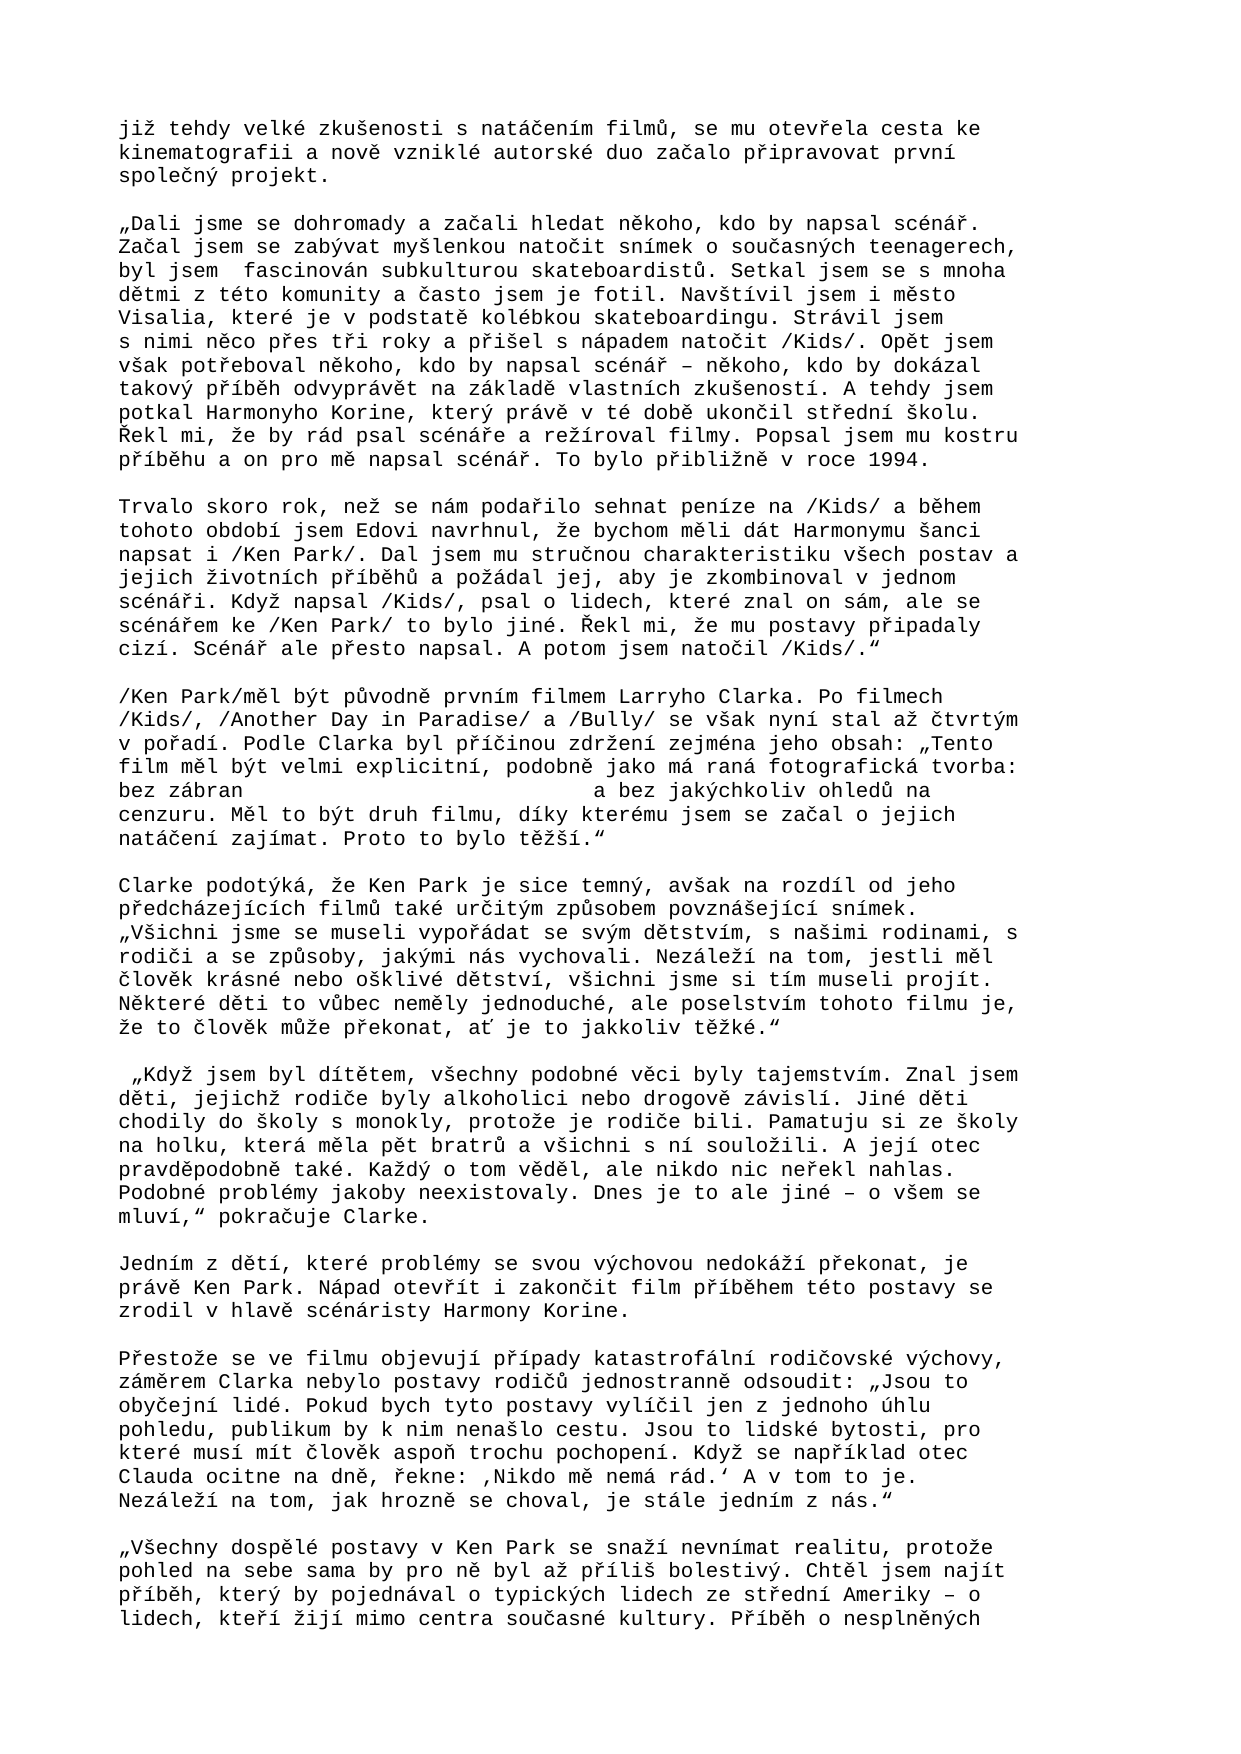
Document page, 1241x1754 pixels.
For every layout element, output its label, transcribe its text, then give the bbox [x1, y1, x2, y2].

text Začal jsem se zabývat myšlenkou natočit snímek o současných teenagerech, [118, 236, 1122, 260]
text pohledu, publikum by k nim nenašlo cestu. Jsou to lidské bytosti, pro [118, 1419, 1122, 1442]
text „Všechny dospělé postavy v Ken Park se snaží nevnímat realitu, protože [118, 1537, 1122, 1561]
text pohled na sebe sama by pro ně byl až příliš bolestivý. Chtěl jsem najít [118, 1561, 1122, 1584]
text byl jsem fascinován subkulturou skateboardistů. Setkal jsem se s mnoha [118, 260, 1122, 284]
text předcházejících filmů také určitým způsobem povznášející snímek. [118, 898, 1122, 922]
text mluví,“ pokračuje Clarke. [118, 1206, 1122, 1229]
text s nimi něco přes tři roky a přišel s nápadem natočit /Kids/. Opět jsem [118, 331, 1122, 354]
text Trvalo skoro rok, než se nám podařilo sehnat peníze na /Kids/ a během [118, 496, 1122, 520]
text Nezáleží na tom, jak hrozně se choval, je stále jedním z nás.“ [118, 1489, 1122, 1513]
text natáčení zajímat. Proto to bylo těžší.“ [118, 827, 1122, 851]
text /Ken Park/měl být původně prvním filmem Larryho Clarka. Po filmech [118, 686, 1122, 709]
text kinematografii a nově vzniklé autorské duo začalo připravovat první [118, 142, 1122, 165]
text cenzuru. Měl to být druh filmu, díky kterému jsem se začal o jejich [118, 804, 1122, 827]
text na holku, která měla pět bratrů a všichni s ní souložili. A její otec [118, 1135, 1122, 1158]
text tohoto období jsem Edovi navrhnul, že bychom měli dát Harmonymu šanci [118, 520, 1122, 544]
text však potřeboval někoho, kdo by napsal scénář – někoho, kdo by dokázal [118, 354, 1122, 378]
text člověk krásné nebo ošklivé dětství, všichni jsme si tím museli projít. [118, 969, 1122, 993]
text zrodil v hlavě scénáristy Harmony Korine. [118, 1300, 1122, 1324]
text pravděpodobně také. Každý o tom věděl, ale nikdo nic neřekl nahlas. [118, 1158, 1122, 1182]
text chodily do školy s monokly, protože je rodiče bili. Pamatuju si ze školy [118, 1111, 1122, 1135]
text které musí mít člověk aspoň trochu pochopení. Když se například otec [118, 1442, 1122, 1466]
text Přestože se ve filmu objevují případy katastrofální rodičovské výchovy, [118, 1348, 1122, 1371]
text že to člověk může překonat, ať je to jakkoliv těžké.“ [118, 1017, 1122, 1040]
text bez zábran a bez jakýchkoliv ohledů na [118, 780, 1122, 804]
text Clauda ocitne na dně, řekne: ‚Nikdo mě nemá rád.‘ A v tom to je. [118, 1466, 1122, 1489]
text právě Ken Park. Nápad otevřít i zakončit film příběhem této postavy se [118, 1277, 1122, 1300]
text jejich životních příběhů a požádal jej, aby je zkombinoval v jednom [118, 567, 1122, 591]
text Podobné problémy jakoby neexistovaly. Dnes je to ale jiné – o všem se [118, 1182, 1122, 1206]
text obyčejní lidé. Pokud bych tyto postavy vylíčil jen z jednoho úhlu [118, 1395, 1122, 1419]
text takový příběh odvyprávět na základě vlastních zkušeností. A tehdy jsem [118, 378, 1122, 402]
text cizí. Scénář ale přesto napsal. A potom jsem natočil /Kids/.“ [118, 638, 1122, 662]
text lidech, kteří žijí mimo centra současné kultury. Příběh o nesplněných [118, 1608, 1122, 1631]
text /Kids/, /Another Day in Paradise/ a /Bully/ se však nyní stal až čtvrtým [118, 709, 1122, 733]
text napsat i /Ken Park/. Dal jsem mu stručnou charakteristiku všech postav a [118, 544, 1122, 567]
text společný projekt. [118, 165, 1122, 189]
text „Všichni jsme se museli vypořádat se svým dětstvím, s našimi rodinami, s [118, 922, 1122, 946]
text „Dali jsme se dohromady a začali hledat někoho, kdo by napsal scénář. [118, 213, 1122, 236]
text záměrem Clarka nebylo postavy rodičů jednostranně odsoudit: „Jsou to [118, 1371, 1122, 1395]
text v pořadí. Podle Clarka byl příčinou zdržení zejména jeho obsah: „Tento [118, 733, 1122, 757]
text Některé děti to vůbec neměly jednoduché, ale poselstvím tohoto filmu je, [118, 993, 1122, 1017]
text příběh, který by pojednával o typických lidech ze střední Ameriky – o [118, 1584, 1122, 1608]
text dětmi z této komunity a často jsem je fotil. Navštívil jsem i město [118, 284, 1122, 307]
text Řekl mi, že by rád psal scénáře a režíroval filmy. Popsal jsem mu kostru [118, 426, 1122, 449]
text příběhu a on pro mě napsal scénář. To bylo přibližně v roce 1994. [118, 449, 1122, 473]
text scénářem ke /Ken Park/ to bylo jiné. Řekl mi, že mu postavy připadaly [118, 615, 1122, 638]
text „Když jsem byl dítětem, všechny podobné věci byly tajemstvím. Znal jsem [118, 1064, 1122, 1088]
text děti, jejichž rodiče byly alkoholici nebo drogově závislí. Jiné děti [118, 1088, 1122, 1111]
text Clarke podotýká, že Ken Park je sice temný, avšak na rozdíl od jeho [118, 875, 1122, 898]
text film měl být velmi explicitní, podobně jako má raná fotografická tvorba: [118, 757, 1122, 780]
text rodiči a se způsoby, jakými nás vychovali. Nezáleží na tom, jestli měl [118, 946, 1122, 969]
text již tehdy velké zkušenosti s natáčením filmů, se mu otevřela cesta ke [118, 118, 1122, 142]
text scénáři. Když napsal /Kids/, psal o lidech, které znal on sám, ale se [118, 591, 1122, 615]
text Visalia, které je v podstatě kolébkou skateboardingu. Strávil jsem [118, 307, 1122, 331]
text Jedním z dětí, které problémy se svou výchovou nedokáží překonat, je [118, 1253, 1122, 1277]
text potkal Harmonyho Korine, který právě v té době ukončil střední školu. [118, 402, 1122, 426]
